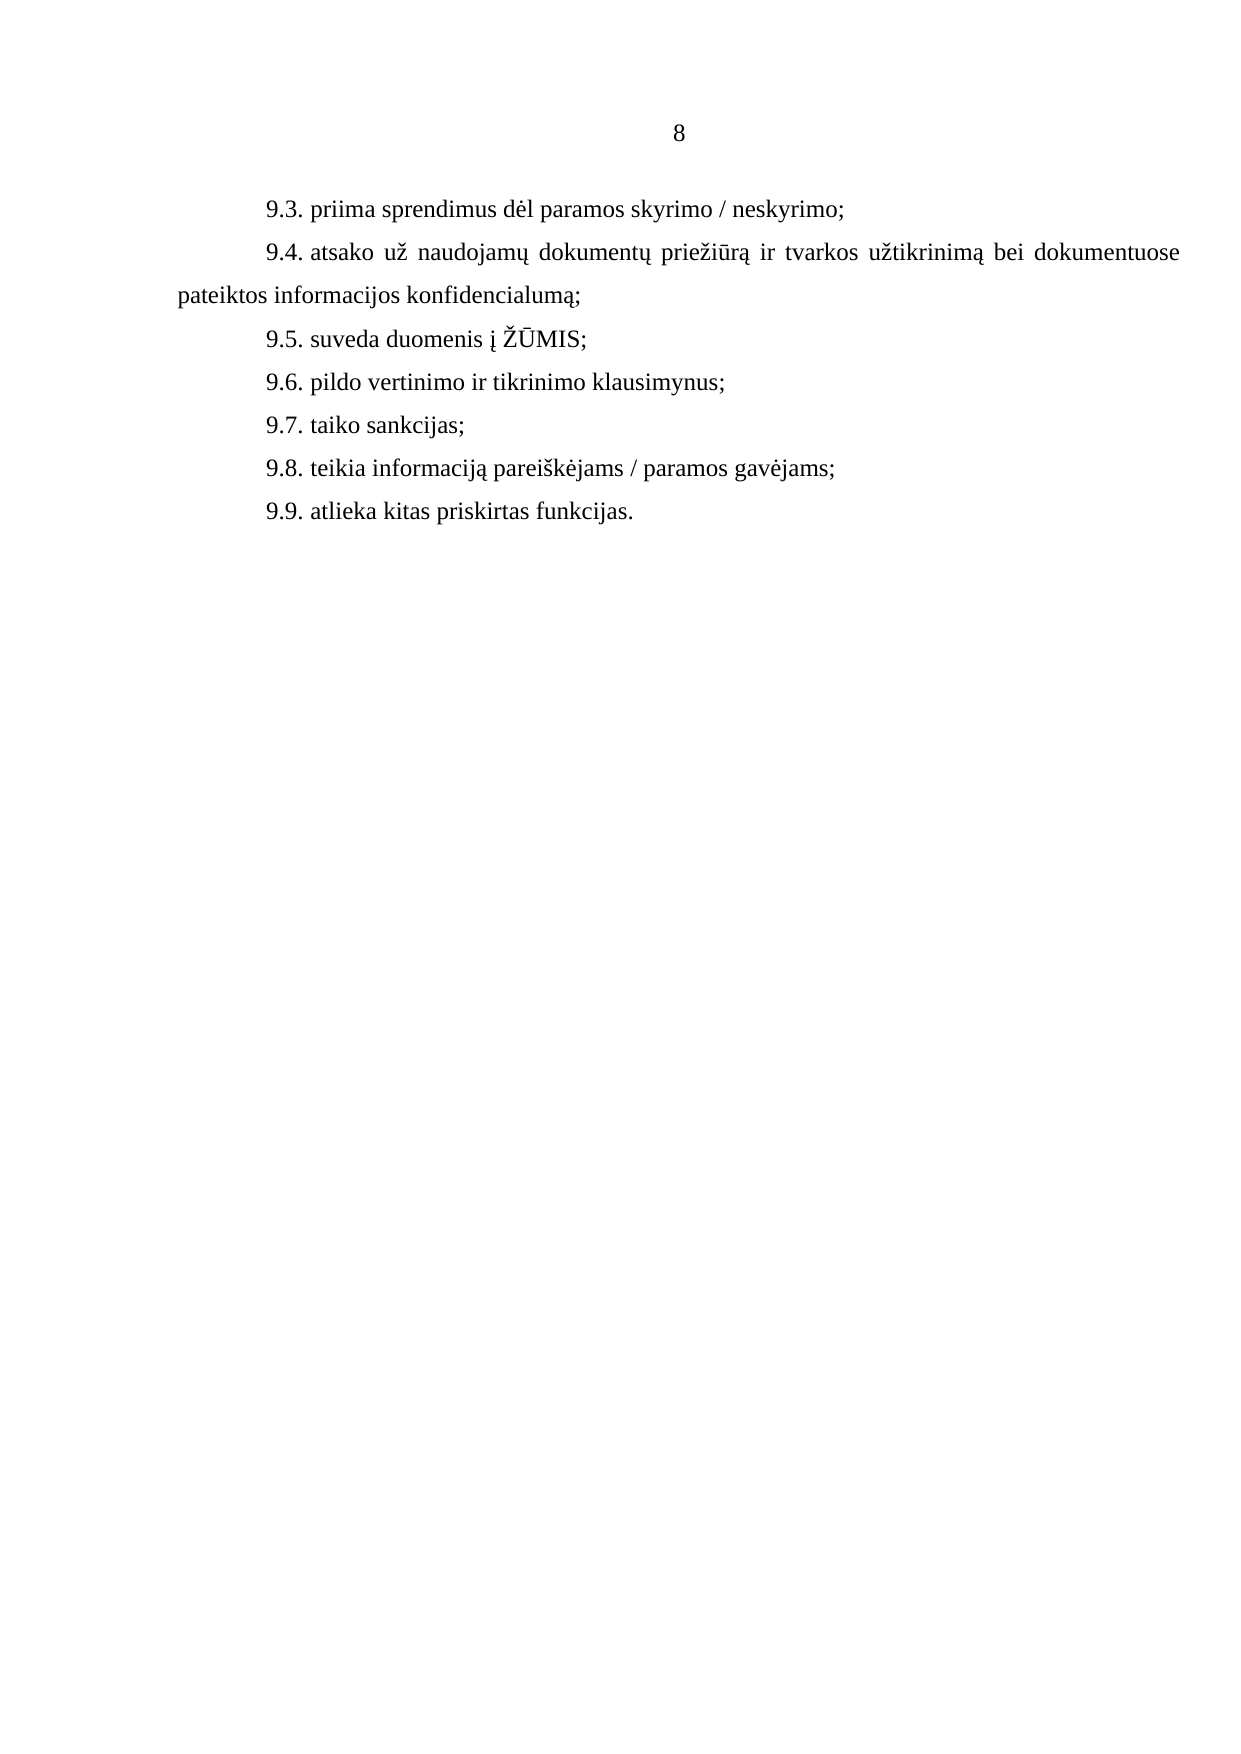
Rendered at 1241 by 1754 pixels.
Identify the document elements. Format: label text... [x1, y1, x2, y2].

text 9.7. taiko sankcijas; [177, 410, 1181, 439]
text 9.6. pildo vertinimo ir tikrinimo klausimynus; [177, 367, 1181, 396]
text 9.3. priima sprendimus dėl paramos skyrimo / neskyrimo; [177, 194, 1181, 223]
text 9.4. atsako už naudojamų dokumentų priežiūrą ir tvarkos užtikrinimą bei dokumentuose pateiktos informacijos konfidencialumą; [177, 237, 1181, 309]
text 9.8. teikia informaciją pareiškėjams / paramos gavėjams; [177, 453, 1181, 482]
text 9.9. atlieka kitas priskirtas funkcijas. [177, 496, 1181, 525]
text 9.5. suveda duomenis į ŽŪMIS; [177, 324, 1181, 352]
